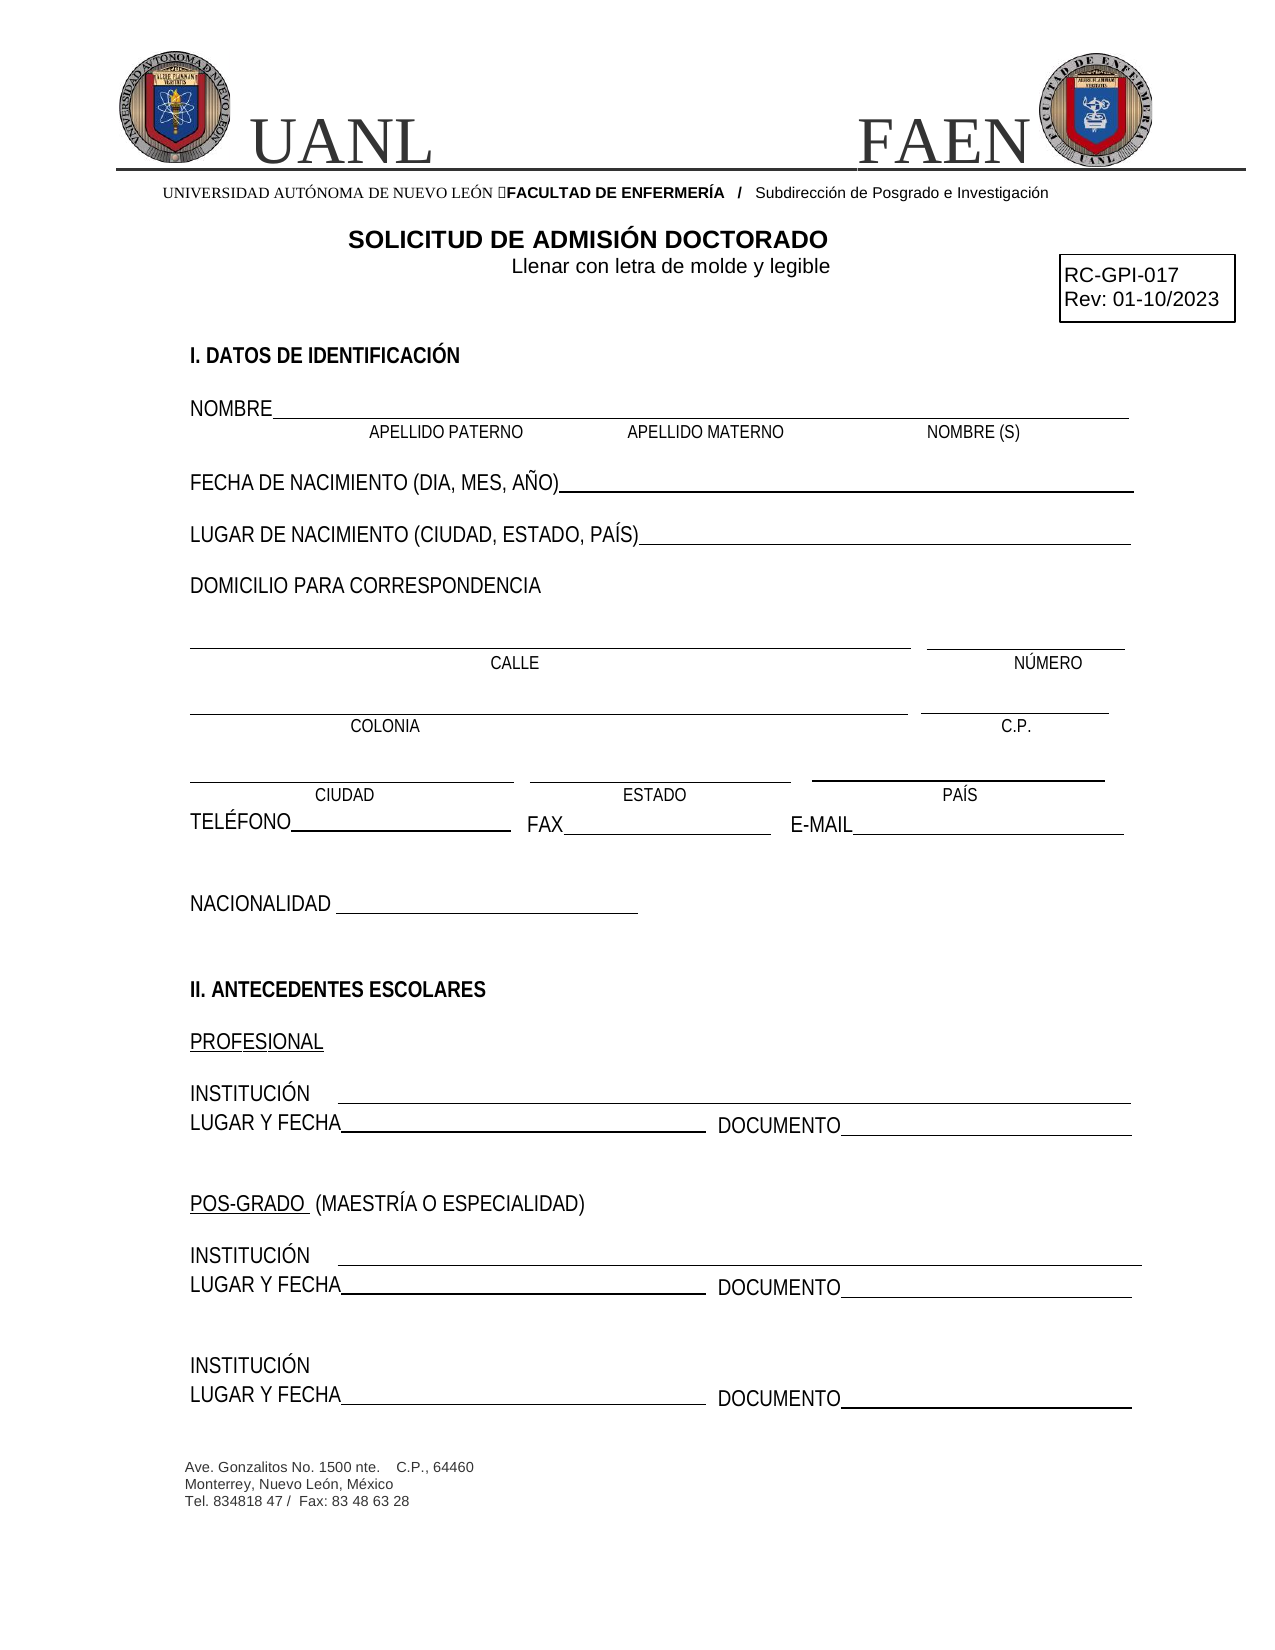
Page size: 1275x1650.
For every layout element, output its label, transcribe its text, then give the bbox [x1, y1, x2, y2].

picture [119, 51, 231, 163]
text Ave. Gonzalitos No. 1500 nte. C.P., 64460 [184, 1459, 1258, 1476]
text INSTITUCIÓN [190, 1242, 1258, 1267]
text DOCUMENTO [718, 1112, 1258, 1137]
text DOMICILIO PARA CORRESPONDENCIA [190, 573, 1258, 598]
text APELLIDO PATERNO APELLIDO MATERNO NOMBRE (S) [369, 421, 1258, 443]
text DOCUMENTO [718, 1385, 1258, 1410]
text Tel. 834818 47 / Fax: 83 48 63 28 [184, 1493, 1258, 1509]
text LUGAR Y FECHA [190, 1271, 712, 1296]
text RC-GPI-017 [1064, 263, 1258, 287]
text NOMBRE [190, 395, 1258, 421]
text Rev: 01-10/2023 [1064, 287, 1258, 310]
text SOLICITUD DE ADMISIÓN DOCTORADO [104, 225, 828, 254]
text POS-GRADO (MAESTRÍA O ESPECIALIDAD) [190, 1190, 1258, 1215]
text LUGAR DE NACIMIENTO (CIUDAD, ESTADO, PAÍS) [190, 521, 1258, 546]
text CALLE NÚMERO [490, 651, 1258, 672]
text E-MAIL [790, 811, 1258, 836]
text FAX [527, 811, 778, 836]
text INSTITUCIÓN [190, 1080, 1258, 1105]
text FECHA DE NACIMIENTO (DIA, MES, AÑO) [190, 469, 1258, 494]
text Llenar con letra de molde y legible [511, 254, 833, 278]
text LUGAR Y FECHA [190, 1109, 712, 1134]
text LUGAR Y FECHA [190, 1381, 712, 1406]
text Monterrey, Nuevo León, México [184, 1476, 1258, 1493]
text PROFESIONAL [190, 1028, 1258, 1053]
text CIUDAD ESTADO PAÍS [315, 783, 1258, 804]
text DOCUMENTO [718, 1274, 1258, 1299]
picture [1039, 53, 1153, 167]
text II. ANTECEDENTES ESCOLARES [190, 976, 1258, 1002]
text TELÉFONO [190, 808, 517, 833]
text NACIONALIDAD [190, 890, 1258, 915]
text INSTITUCIÓN [190, 1353, 1258, 1378]
text I. DATOS DE IDENTIFICACIÓN [190, 342, 1258, 368]
text COLONIA C.P. [350, 714, 1258, 735]
